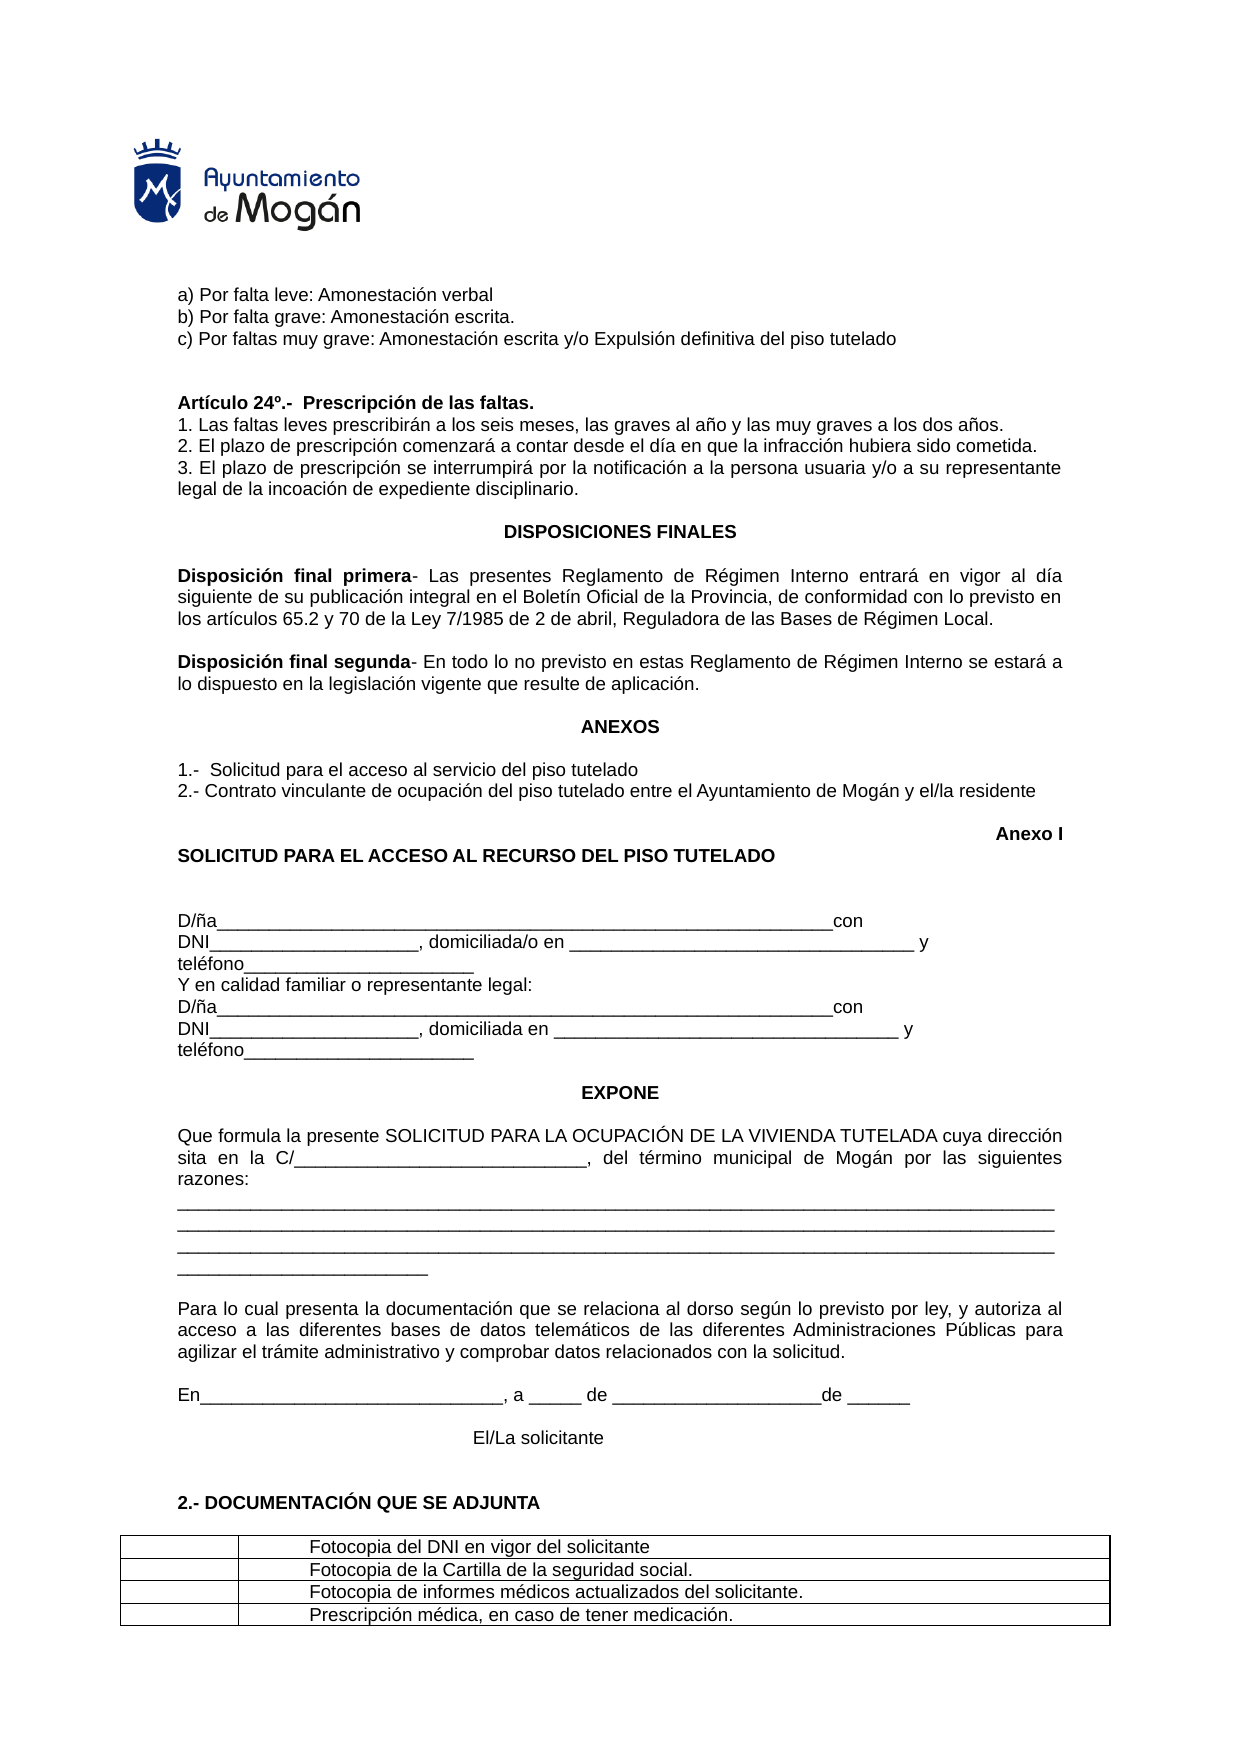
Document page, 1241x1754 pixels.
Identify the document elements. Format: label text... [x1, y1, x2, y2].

text SOLICITUD PARA EL ACCESO AL RECURSO DEL PISO TUTELADO [177, 845, 1063, 866]
picture [119, 117, 377, 249]
text 3. El plazo de prescripción se interrumpirá por la notificación a la persona usuaria y/o a su representante legal de la incoación de expediente disciplinario. [177, 457, 1063, 500]
table_cell [121, 1581, 238, 1603]
text ANEXOS [177, 715, 1063, 737]
text b) Por falta grave: Amonestación escrita. [177, 306, 1063, 327]
text 1.- Solicitud para el acceso al servicio del piso tutelado [177, 758, 1063, 780]
text El/La solicitante [177, 1427, 1063, 1448]
table_header [121, 1536, 238, 1557]
table_cell Prescripción médica, en caso de tener medicación. [239, 1604, 1109, 1625]
text a) Por falta leve: Amonestación verbal [177, 284, 1063, 306]
table_cell Fotocopia de la Cartilla de la seguridad social. [239, 1559, 1109, 1580]
text Artículo 24º.- Prescripción de las faltas. [177, 392, 1063, 413]
table_cell Fotocopia de informes médicos actualizados del solicitante. [239, 1581, 1109, 1603]
text 1. Las faltas leves prescribirán a los seis meses, las graves al año y las muy graves a los dos años. [177, 413, 1063, 435]
text DISPOSICIONES FINALES [177, 521, 1063, 543]
text Anexo I [177, 823, 1063, 845]
text Para lo cual presenta la documentación que se relaciona al dorso según lo previsto por ley, y autoriza al acceso a las diferentes bases de datos telemáticos de las diferentes Administraciones Públicas para agilizar el trámite administrativo y comprobar datos relacionados con la solicitud. [177, 1298, 1063, 1362]
text D/ña___________________________________________________________con DNI____________________, domiciliada/o en _________________________________ y teléfono______________________ [177, 909, 1063, 974]
text 2. El plazo de prescripción comenzará a contar desde el día en que la infracción hubiera sido cometida. [177, 435, 1063, 457]
text Que formula la presente SOLICITUD PARA LA OCUPACIÓN DE LA VIVIENDA TUTELADA cuya dirección sita en la C/____________________________, del término municipal de Mogán por las siguientes razones: ____________________________________________________________________________________________________________________________________________________________________________________________________________________________________________________________________________________ [177, 1125, 1063, 1276]
text Y en calidad familiar o representante legal: [177, 974, 1063, 996]
text 2.- DOCUMENTACIÓN QUE SE ADJUNTA [177, 1492, 1063, 1513]
table_cell [121, 1604, 238, 1625]
text Disposición final segunda- En todo lo no previsto en estas Reglamento de Régimen Interno se estará a lo dispuesto en la legislación vigente que resulte de aplicación. [177, 651, 1063, 694]
text En_____________________________, a _____ de ____________________de ______ [177, 1384, 1063, 1405]
text EXPONE [177, 1082, 1063, 1103]
text D/ña___________________________________________________________con DNI____________________, domiciliada en _________________________________ y teléfono______________________ [177, 996, 1063, 1060]
list c) Por faltas muy grave: Amonestación escrita y/o Expulsión definitiva del piso tutelado [177, 327, 1063, 349]
table_cell [121, 1559, 238, 1580]
text Disposición final primera- Las presentes Reglamento de Régimen Interno entrará en vigor al día siguiente de su publicación integral en el Boletín Oficial de la Provincia, de conformidad con lo previsto en los artículos 65.2 y 70 de la Ley 7/1985 de 2 de abril, Reguladora de las Bases de Régimen Local. [177, 564, 1063, 629]
table_header Fotocopia del DNI en vigor del solicitante [239, 1536, 1109, 1557]
text 2.- Contrato vinculante de ocupación del piso tutelado entre el Ayuntamiento de Mogán y el/la residente [177, 780, 1063, 802]
